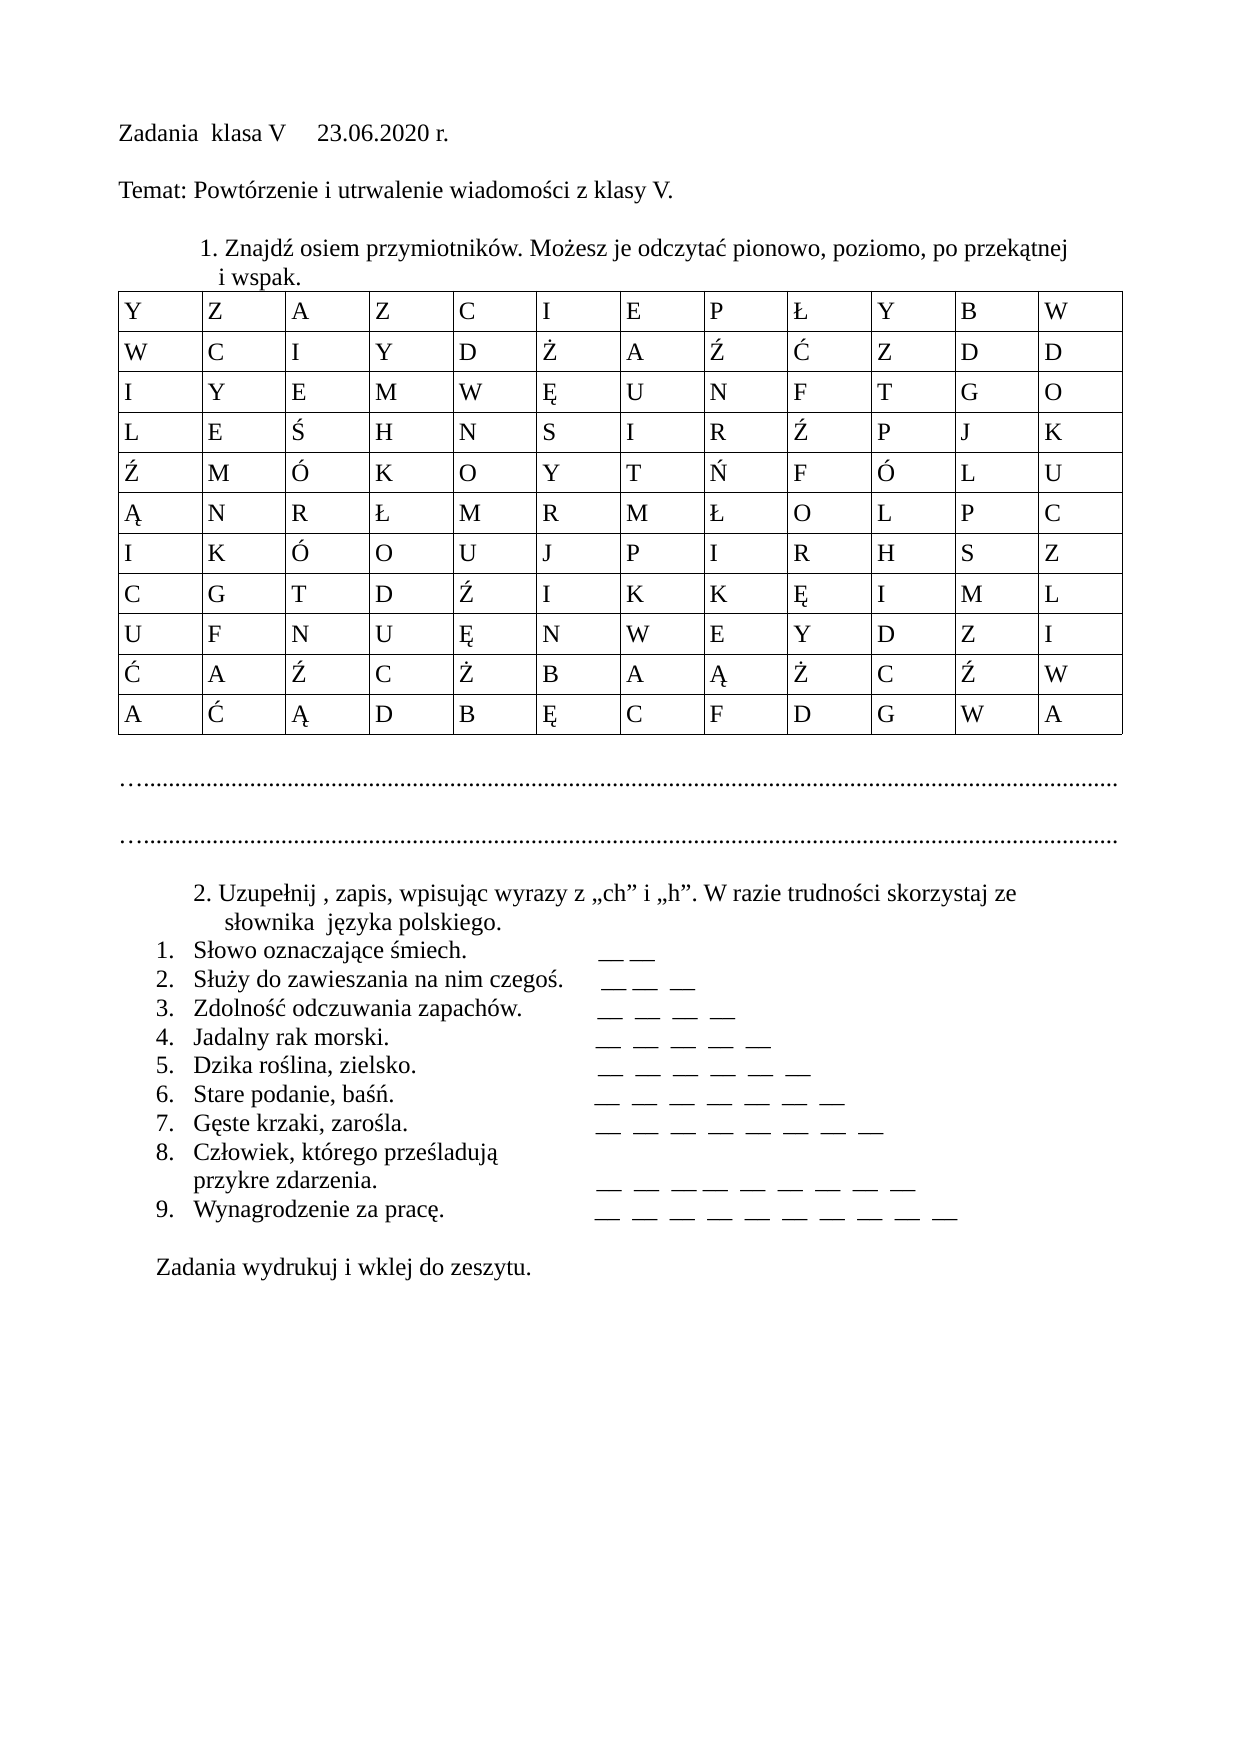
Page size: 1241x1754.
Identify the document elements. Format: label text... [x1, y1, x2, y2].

table_cell T [872, 372, 955, 412]
table_header Z [370, 292, 453, 331]
table_cell K [705, 574, 787, 613]
table_cell F [705, 695, 787, 734]
table_cell G [872, 695, 955, 734]
table_cell G [203, 574, 285, 613]
table_cell Y [203, 372, 285, 412]
text Zadania wydrukuj i wklej do zeszytu. [118, 1252, 1122, 1280]
table_cell L [956, 453, 1038, 492]
table_cell N [203, 493, 285, 532]
table_cell I [705, 534, 787, 573]
table_cell Ż [537, 332, 620, 371]
table_cell Ó [872, 453, 955, 492]
table_cell O [454, 453, 536, 492]
table_header A [286, 292, 369, 331]
table_cell Ż [454, 655, 536, 694]
table_cell Ź [788, 413, 871, 452]
table_cell N [537, 614, 620, 653]
table_cell D [872, 614, 955, 653]
list Służy do zawieszania na nim czegoś. __ __ __ [156, 964, 1122, 993]
table_cell M [956, 574, 1038, 613]
table_cell A [203, 655, 285, 694]
table_cell I [537, 574, 620, 613]
table_cell W [956, 695, 1038, 734]
table_cell T [286, 574, 369, 613]
list Jadalny rak morski. __ __ __ __ __ [156, 1022, 1122, 1050]
table_cell M [621, 493, 704, 532]
table_cell Ę [537, 695, 620, 734]
table_cell K [203, 534, 285, 573]
table_cell Ś [286, 413, 369, 452]
table_cell Ć [788, 332, 871, 371]
table_cell Z [1039, 534, 1122, 573]
table_cell P [872, 413, 955, 452]
table_cell I [872, 574, 955, 613]
list i wspak. [156, 262, 1122, 291]
table_cell Ź [705, 332, 787, 371]
table_cell Ć [119, 655, 202, 694]
table_cell Ź [454, 574, 536, 613]
list Człowiek, którego prześladują [156, 1137, 1122, 1165]
table_cell Ł [370, 493, 453, 532]
table_cell C [203, 332, 285, 371]
table_cell D [454, 332, 536, 371]
table_header W [1039, 292, 1122, 331]
table_cell B [454, 695, 536, 734]
list Słowo oznaczające śmiech. __ __ [156, 935, 1122, 964]
table_cell D [370, 695, 453, 734]
table_cell W [454, 372, 536, 412]
table_header C [454, 292, 536, 331]
table_cell I [286, 332, 369, 371]
table_cell U [454, 534, 536, 573]
table_cell E [286, 372, 369, 412]
table_cell Y [370, 332, 453, 371]
list 1. Znajdź osiem przymiotników. Możesz je odczytać pionowo, poziomo, po przekątnej [156, 233, 1122, 262]
list przykre zdarzenia. __ __ __ __ __ __ __ __ __ [156, 1165, 1122, 1194]
table_cell N [705, 372, 787, 412]
table_cell Z [956, 614, 1038, 653]
table_cell J [537, 534, 620, 573]
table_cell F [788, 372, 871, 412]
table_cell N [286, 614, 369, 653]
table_cell Ą [119, 493, 202, 532]
table_cell G [956, 372, 1038, 412]
table_cell W [1039, 655, 1122, 694]
table_header P [705, 292, 787, 331]
table_cell I [1039, 614, 1122, 653]
list 2. Uzupełnij , zapis, wpisując wyrazy z „ch” i „h”. W razie trudności skorzystaj ze [156, 878, 1122, 907]
table_cell Ą [705, 655, 787, 694]
table_cell F [788, 453, 871, 492]
table_cell O [1039, 372, 1122, 412]
table_cell Ó [286, 453, 369, 492]
table_cell S [537, 413, 620, 452]
table_header Z [203, 292, 285, 331]
table_cell A [621, 332, 704, 371]
table_cell S [956, 534, 1038, 573]
table_cell U [119, 614, 202, 653]
text …............................................................................................................................................................ [118, 763, 1122, 792]
table_cell D [370, 574, 453, 613]
table_cell I [119, 534, 202, 573]
table_cell U [370, 614, 453, 653]
table_cell O [370, 534, 453, 573]
table_cell Y [788, 614, 871, 653]
table_cell U [621, 372, 704, 412]
table_cell C [621, 695, 704, 734]
text Temat: Powtórzenie i utrwalenie wiadomości z klasy V. [118, 176, 1122, 204]
table_cell F [203, 614, 285, 653]
table_cell K [621, 574, 704, 613]
table_cell Z [872, 332, 955, 371]
table_cell C [1039, 493, 1122, 532]
table_cell E [203, 413, 285, 452]
table_header E [621, 292, 704, 331]
table_cell O [788, 493, 871, 532]
table_header I [537, 292, 620, 331]
list Wynagrodzenie za pracę. __ __ __ __ __ __ __ __ __ __ [156, 1194, 1122, 1223]
table_cell A [621, 655, 704, 694]
table_cell M [203, 453, 285, 492]
table_cell Y [537, 453, 620, 492]
table_cell C [872, 655, 955, 694]
table_cell L [119, 413, 202, 452]
list Dzika roślina, zielsko. __ __ __ __ __ __ [156, 1050, 1122, 1079]
table_cell N [454, 413, 536, 452]
table_cell P [621, 534, 704, 573]
table_cell A [1039, 695, 1122, 734]
table_cell M [454, 493, 536, 532]
table_cell B [537, 655, 620, 694]
table_cell H [872, 534, 955, 573]
list Stare podanie, baśń. __ __ __ __ __ __ __ [156, 1079, 1122, 1108]
table_cell Ę [537, 372, 620, 412]
table_cell Ę [788, 574, 871, 613]
table_header Ł [788, 292, 871, 331]
text Zadania klasa V 23.06.2020 r. [118, 118, 1122, 147]
table_cell D [956, 332, 1038, 371]
table_cell Ó [286, 534, 369, 573]
list słownika języka polskiego. [156, 907, 1122, 935]
table_cell R [286, 493, 369, 532]
table_cell R [537, 493, 620, 532]
table_cell I [119, 372, 202, 412]
table_cell L [1039, 574, 1122, 613]
table_cell T [621, 453, 704, 492]
table_cell Ź [119, 453, 202, 492]
table_cell L [872, 493, 955, 532]
table_cell D [788, 695, 871, 734]
table_cell C [370, 655, 453, 694]
text …............................................................................................................................................................ [118, 820, 1122, 849]
table_cell W [119, 332, 202, 371]
table_cell M [370, 372, 453, 412]
table_cell P [956, 493, 1038, 532]
table_cell Ć [203, 695, 285, 734]
table_cell C [119, 574, 202, 613]
table_cell H [370, 413, 453, 452]
table_cell Ń [705, 453, 787, 492]
table_cell Ż [788, 655, 871, 694]
list Gęste krzaki, zarośla. __ __ __ __ __ __ __ __ [156, 1108, 1122, 1137]
list Zdolność odczuwania zapachów. __ __ __ __ [156, 993, 1122, 1022]
table_cell Ł [705, 493, 787, 532]
table_cell W [621, 614, 704, 653]
table_header B [956, 292, 1038, 331]
table_cell D [1039, 332, 1122, 371]
table_cell K [1039, 413, 1122, 452]
table_cell R [788, 534, 871, 573]
table_cell Ę [454, 614, 536, 653]
table_cell E [705, 614, 787, 653]
table_cell A [119, 695, 202, 734]
table_header Y [872, 292, 955, 331]
table_cell Ź [286, 655, 369, 694]
table_header Y [119, 292, 202, 331]
table_cell Ź [956, 655, 1038, 694]
table_cell I [621, 413, 704, 452]
table_cell K [370, 453, 453, 492]
table_cell U [1039, 453, 1122, 492]
table_cell J [956, 413, 1038, 452]
table_cell R [705, 413, 787, 452]
table_cell Ą [286, 695, 369, 734]
